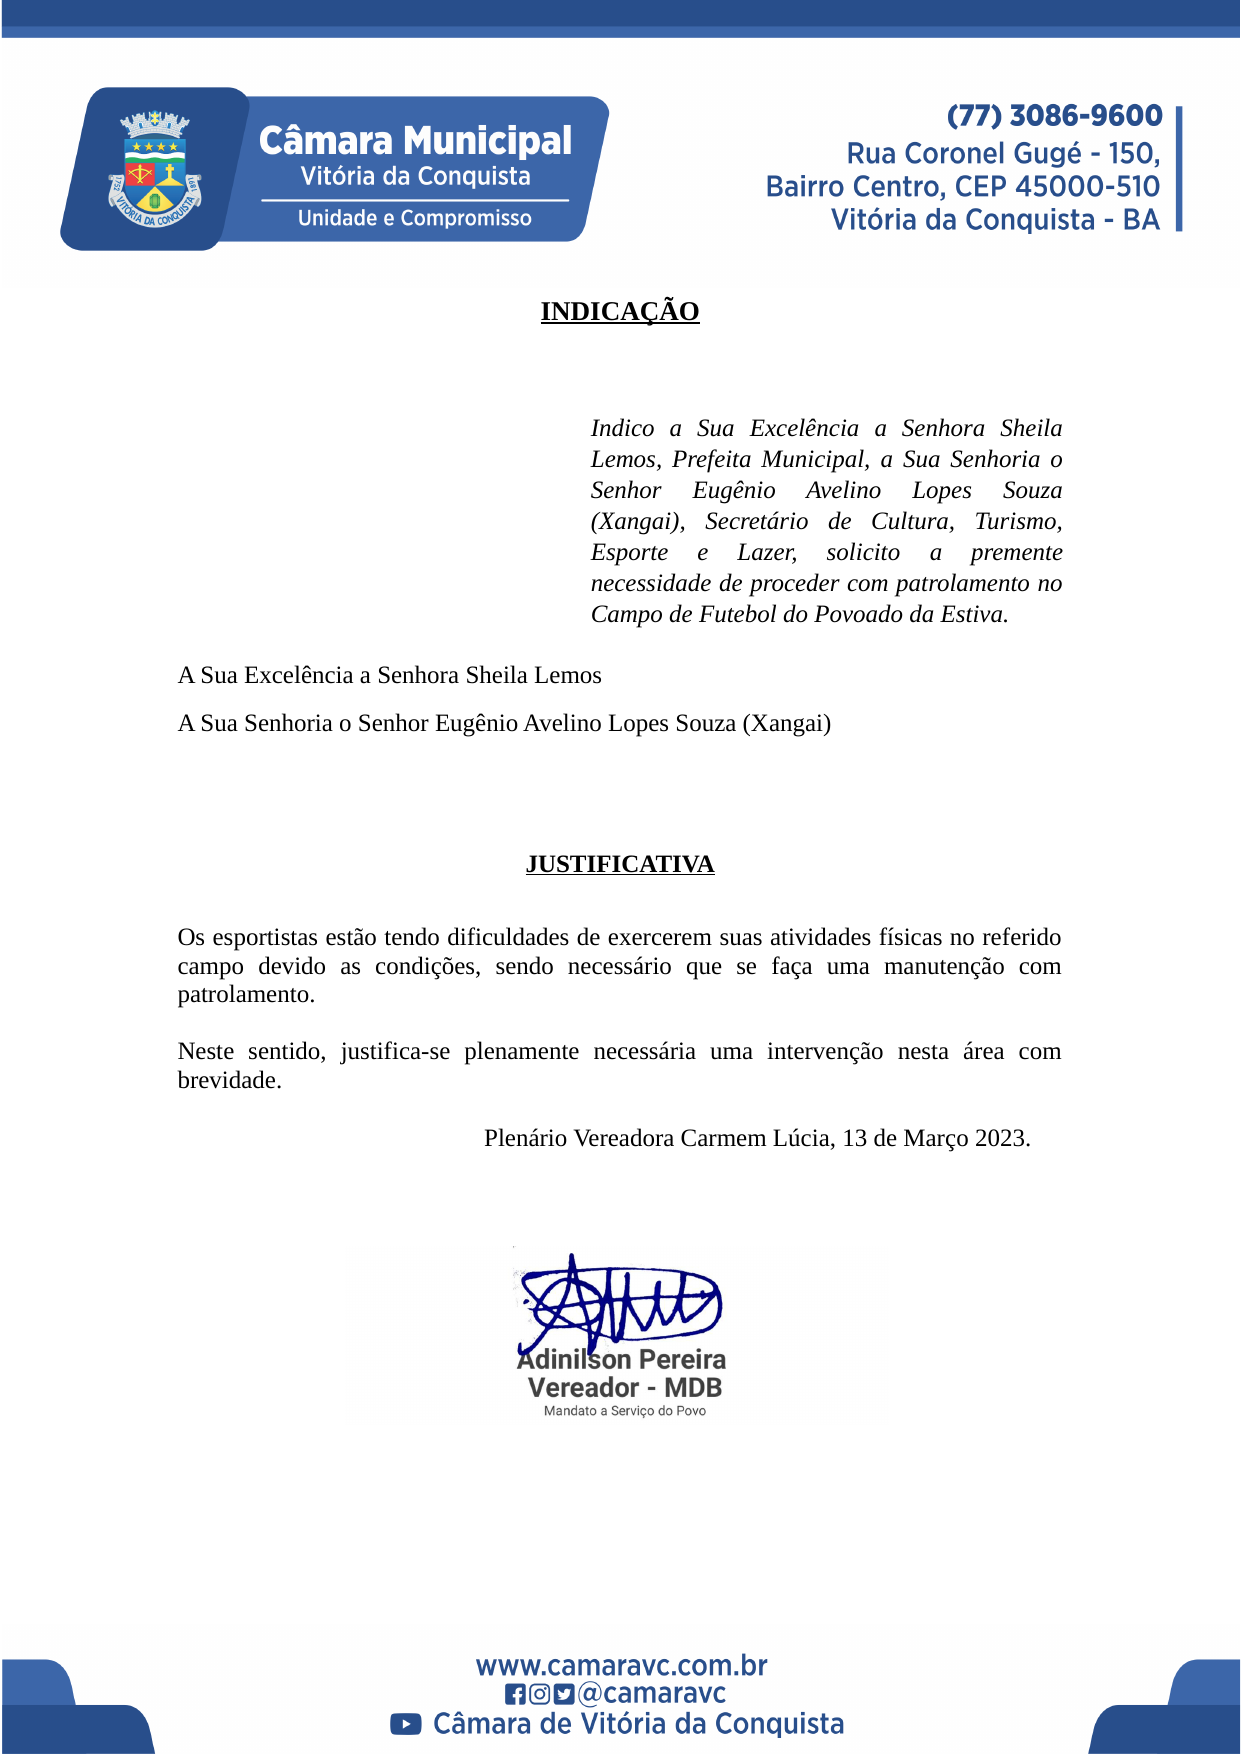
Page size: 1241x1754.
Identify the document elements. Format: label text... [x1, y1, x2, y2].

text Plenário Vereadora Carmem Lúcia, 13 de Março 2023. [177, 1123, 1063, 1151]
picture [1, 0, 1240, 288]
text Neste sentido, justifica-se plenamente necessária uma intervenção nesta área com brevidade. [177, 1036, 1063, 1094]
text A Sua Excelência a Senhora Sheila Lemos [177, 660, 1063, 689]
picture [2, 1624, 1241, 1754]
text Os esportistas estão tendo dificuldades de exercerem suas atividades físicas no referido campo devido as condições, sendo necessário que se faça uma manutenção com patrolamento. [177, 922, 1063, 1008]
text JUSTIFICATIVA [177, 849, 1063, 877]
text A Sua Senhoria o Senhor Eugênio Avelino Lopes Souza (Xangai) [177, 708, 1063, 737]
text INDICAÇÃO [177, 295, 1063, 326]
picture [344, 1246, 890, 1425]
text Indico a Sua Excelência a Senhora Sheila Lemos, Prefeita Municipal, a Sua Senhoria o Senhor Eugênio Avelino Lopes Souza (Xangai), Secretário de Cultura, Turismo, Esporte e Lazer, solicito a premente necessidade de proceder com patrolamento no Campo de Futebol do Povoado da Estiva. [591, 413, 1063, 628]
